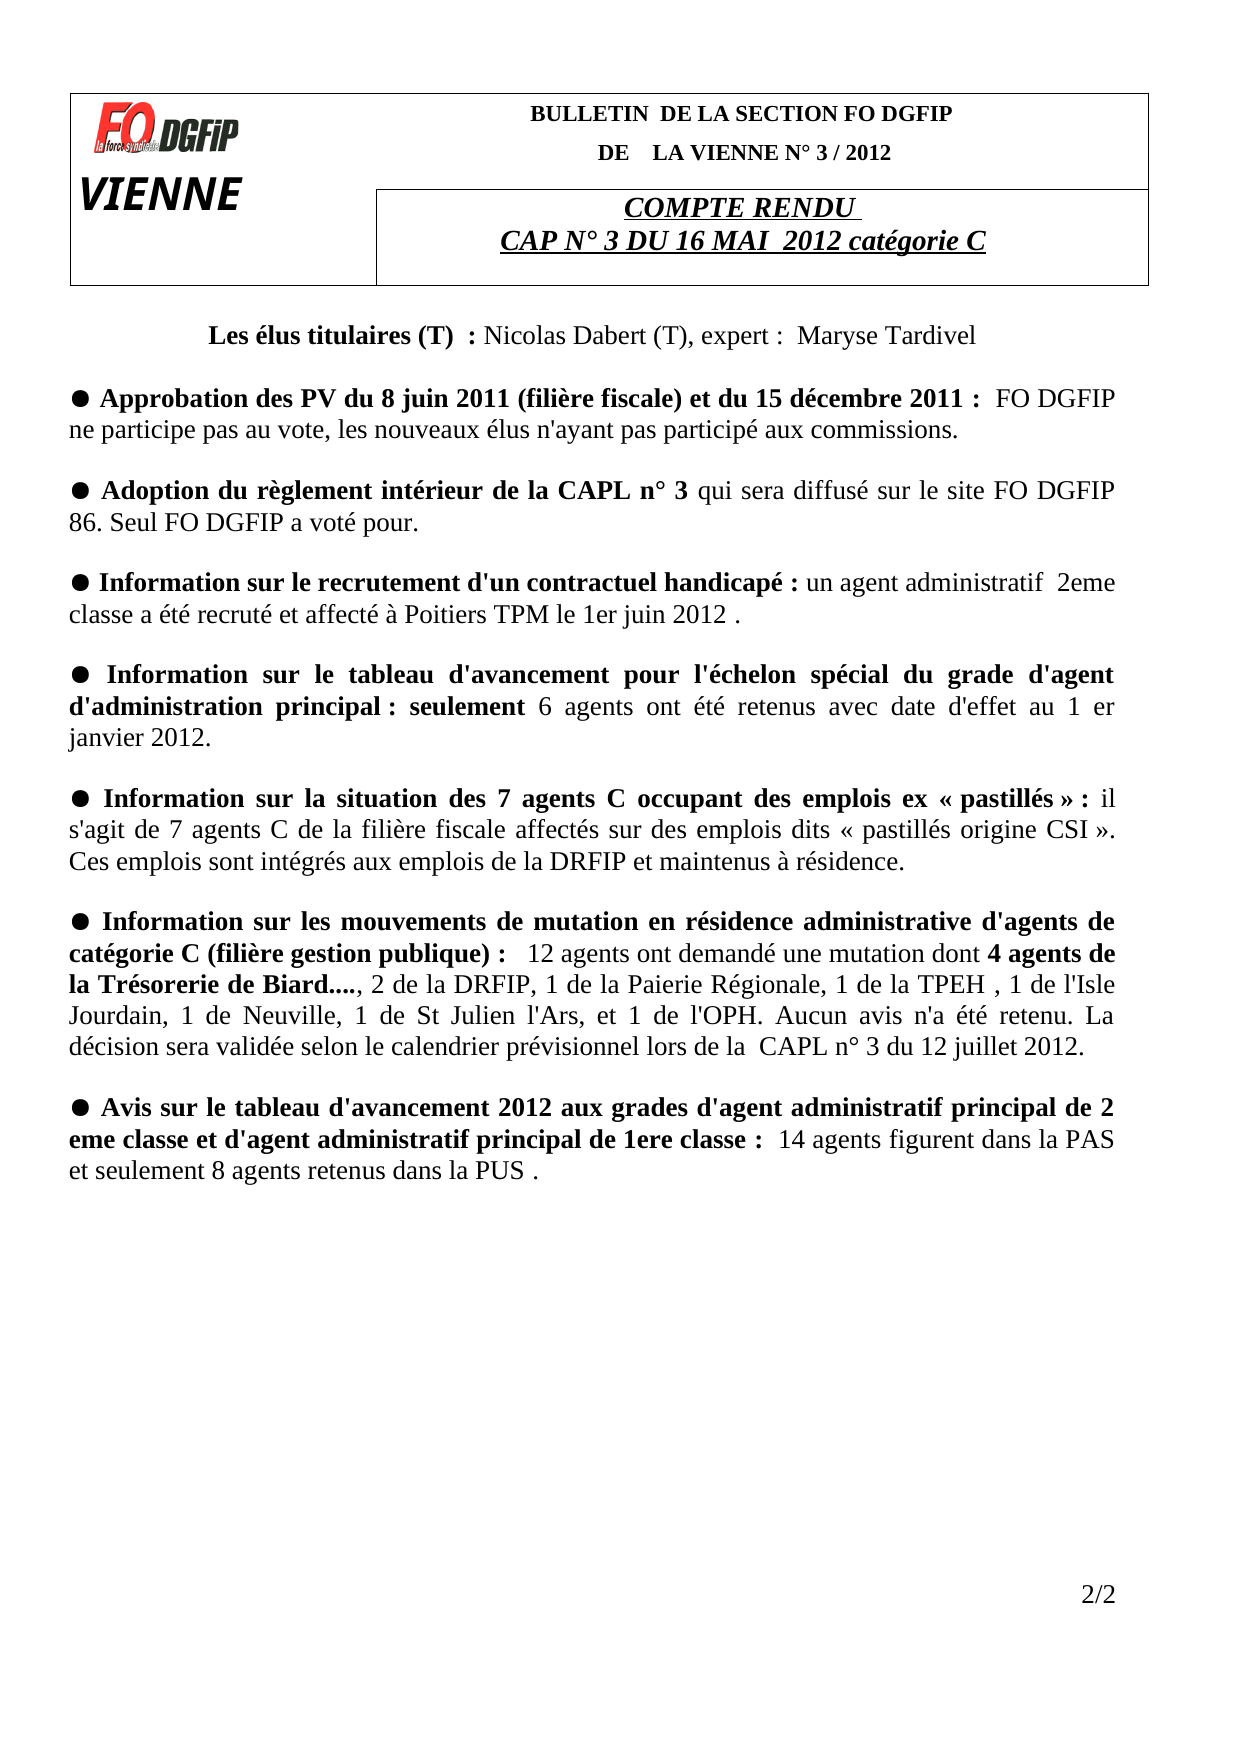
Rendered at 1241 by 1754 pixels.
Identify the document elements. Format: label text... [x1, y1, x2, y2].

list Information sur le tableau d'avancement pour l'échelon spécial du grade d'agent d'administration principal : seulement 6 agents ont été retenus avec date d'effet au 1 er janvier 2012. [69, 658, 1116, 752]
list Approbation des PV du 8 juin 2011 (filière fiscale) et du 15 décembre 2011 : FO DGFIP ne participe pas au vote, les nouveaux élus n'ayant pas participé aux commissions. [69, 382, 1116, 444]
text 2/2 [69, 1578, 1116, 1609]
table_cell COMPTE RENDU CAP N° 3 DU 16 MAI 2012 catégorie C [377, 190, 1148, 285]
table_header BULLETIN DE LA SECTION FO DGFIP DE LA VIENNE N° 3 / 2012 [376, 94, 1148, 189]
table_header VIENNE [71, 94, 376, 285]
list Information sur le recrutement d'un contractuel handicapé : un agent administratif 2eme classe a été recruté et affecté à Poitiers TPM le 1er juin 2012 . [69, 566, 1116, 629]
list Adoption du règlement intérieur de la CAPL n° 3 qui sera diffusé sur le site FO DGFIP 86. Seul FO DGFIP a voté pour. [69, 474, 1116, 537]
list Information sur les mouvements de mutation en résidence administrative d'agents de catégorie C (filière gestion publique) : 12 agents ont demandé une mutation dont 4 agents de la Trésorerie de Biard...., 2 de la DRFIP, 1 de la Paierie Régionale, 1 de la TPEH , 1 de l'Isle Jourdain, 1 de Neuville, 1 de St Julien l'Ars, et 1 de l'OPH. Aucun avis n'a été retenu. La décision sera validée selon le calendrier prévisionnel lors de la CAPL n° 3 du 12 juillet 2012. [69, 905, 1116, 1062]
text Les élus titulaires (T) : Nicolas Dabert (T), expert : Maryse Tardivel [69, 319, 1116, 351]
picture [94, 102, 239, 153]
list Avis sur le tableau d'avancement 2012 aux grades d'agent administratif principal de 2 eme classe et d'agent administratif principal de 1ere classe : 14 agents figurent dans la PAS et seulement 8 agents retenus dans la PUS . [69, 1091, 1116, 1185]
list Information sur la situation des 7 agents C occupant des emplois ex « pastillés » : il s'agit de 7 agents C de la filière fiscale affectés sur des emplois dits « pastillés origine CSI ». Ces emplois sont intégrés aux emplois de la DRFIP et maintenus à résidence. [69, 782, 1116, 876]
